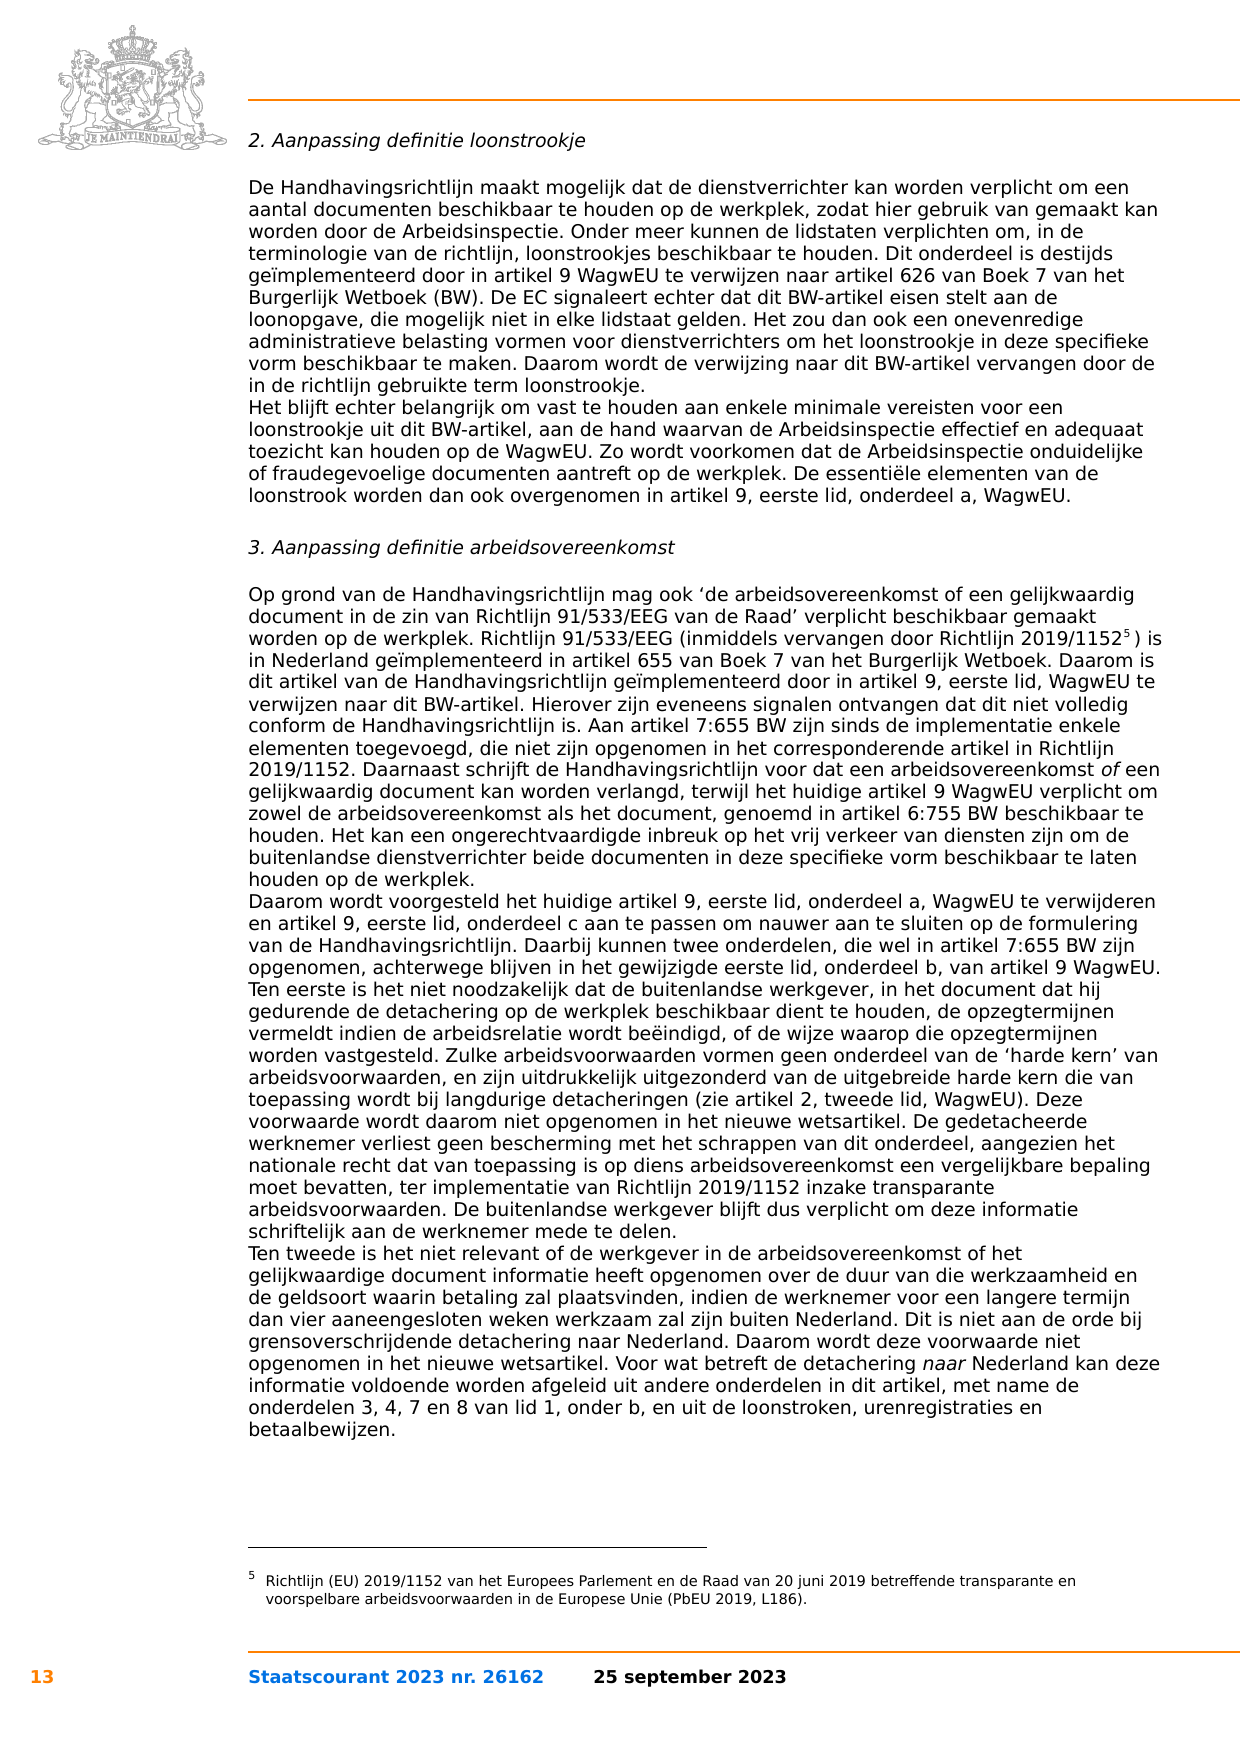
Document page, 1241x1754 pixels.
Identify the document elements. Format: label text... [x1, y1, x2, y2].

picture [38, 25, 227, 150]
text Het blijft echter belangrijk om vast te houden aan enkele minimale vereisten voor een loonstrookje uit dit BW-artikel, aan de hand waarvan de Arbeidsinspectie effectief en adequaat toezicht kan houden op de WagwEU. Zo wordt voorkomen dat de Arbeidsinspectie onduidelijke of fraudegevoelige documenten aantreft op de werkplek. De essentiële elementen van de loonstrook worden dan ook overgenomen in artikel 9, eerste lid, onderdeel a, WagwEU. [248, 397, 1163, 507]
text Op grond van de Handhavingsrichtlijn mag ook ‘de arbeidsovereenkomst of een gelijkwaardig document in de zin van Richtlijn 91/533/EEG van de Raad’ verplicht beschikbaar gemaakt worden op de werkplek. Richtlijn 91/533/EEG (inmiddels vervangen door Richtlijn 2019/1152) is in Nederland geïmplementeerd in artikel 655 van Boek 7 van het Burgerlijk Wetboek. Daarom is dit artikel van de Handhavingsrichtlijn geïmplementeerd door in artikel 9, eerste lid, WagwEU te verwijzen naar dit BW-artikel. Hierover zijn eveneens signalen ontvangen dat dit niet volledig conform de Handhavingsrichtlijn is. Aan artikel 7:655 BW zijn sinds de implementatie enkele elementen toegevoegd, die niet zijn opgenomen in het corresponderende artikel in Richtlijn 2019/1152. Daarnaast schrijft de Handhavingsrichtlijn voor dat een arbeidsovereenkomst of een gelijkwaardig document kan worden verlangd, terwijl het huidige artikel 9 WagwEU verplicht om zowel de arbeidsovereenkomst als het document, genoemd in artikel 6:755 BW beschikbaar te houden. Het kan een ongerechtvaardigde inbreuk op het vrij verkeer van diensten zijn om de buitenlandse dienstverrichter beide documenten in deze specifieke vorm beschikbaar te laten houden op de werkplek. [248, 583, 1163, 891]
text De Handhavingsrichtlijn maakt mogelijk dat de dienstverrichter kan worden verplicht om een aantal documenten beschikbaar te houden op de werkplek, zodat hier gebruik van gemaakt kan worden door de Arbeidsinspectie. Onder meer kunnen de lidstaten verplichten om, in de terminologie van de richtlijn, loonstrookjes beschikbaar te houden. Dit onderdeel is destijds geïmplementeerd door in artikel 9 WagwEU te verwijzen naar artikel 626 van Boek 7 van het Burgerlijk Wetboek (BW). De EC signaleert echter dat dit BW-artikel eisen stelt aan de loonopgave, die mogelijk niet in elke lidstaat gelden. Het zou dan ook een onevenredige administratieve belasting vormen voor dienstverrichters om het loonstrookje in deze specifieke vorm beschikbaar te maken. Daarom wordt de verwijzing naar dit BW-artikel vervangen door de in de richtlijn gebruikte term loonstrookje. [248, 177, 1163, 397]
text Ten tweede is het niet relevant of de werkgever in de arbeidsovereenkomst of het gelijkwaardige document informatie heeft opgenomen over de duur van die werkzaamheid en de geldsoort waarin betaling zal plaatsvinden, indien de werknemer voor een langere termijn dan vier aaneengesloten weken werkzaam zal zijn buiten Nederland. Dit is niet aan de orde bij grensoverschrijdende detachering naar Nederland. Daarom wordt deze voorwaarde niet opgenomen in het nieuwe wetsartikel. Voor wat betreft de detachering naar Nederland kan deze informatie voldoende worden afgeleid uit andere onderdelen in dit artikel, met name de onderdelen 3, 4, 7 en 8 van lid 1, onder b, en uit de loonstroken, urenregistraties en betaalbewijzen. [248, 1243, 1163, 1441]
text Daarom wordt voorgesteld het huidige artikel 9, eerste lid, onderdeel a, WagwEU te verwijderen en artikel 9, eerste lid, onderdeel c aan te passen om nauwer aan te sluiten op de formulering van de Handhavingsrichtlijn. Daarbij kunnen twee onderdelen, die wel in artikel 7:655 BW zijn opgenomen, achterwege blijven in het gewijzigde eerste lid, onderdeel b, van artikel 9 WagwEU. Ten eerste is het niet noodzakelijk dat de buitenlandse werkgever, in het document dat hij gedurende de detachering op de werkplek beschikbaar dient te houden, de opzegtermijnen vermeldt indien de arbeidsrelatie wordt beëindigd, of de wijze waarop die opzegtermijnen worden vastgesteld. Zulke arbeidsvoorwaarden vormen geen onderdeel van de ‘harde kern’ van arbeidsvoorwaarden, en zijn uitdrukkelijk uitgezonderd van de uitgebreide harde kern die van toepassing wordt bij langdurige detacheringen (zie artikel 2, tweede lid, WagwEU). Deze voorwaarde wordt daarom niet opgenomen in het nieuwe wetsartikel. De gedetacheerde werknemer verliest geen bescherming met het schrappen van dit onderdeel, aangezien het nationale recht dat van toepassing is op diens arbeidsovereenkomst een vergelijkbare bepaling moet bevatten, ter implementatie van Richtlijn 2019/1152 inzake transparante arbeidsvoorwaarden. De buitenlandse werkgever blijft dus verplicht om deze informatie schriftelijk aan de werknemer mede te delen. [248, 891, 1163, 1243]
text Richtlijn (EU) 2019/1152 van het Europees Parlement en de Raad van 20 juni 2019 betreffende transparante en voorspelbare arbeidsvoorwaarden in de Europese Unie (PbEU 2019, L186). [248, 1569, 1163, 1608]
subtitle 2. Aanpassing definitie loonstrookje [248, 130, 1163, 152]
subtitle 3. Aanpassing definitie arbeidsovereenkomst [248, 537, 1163, 558]
